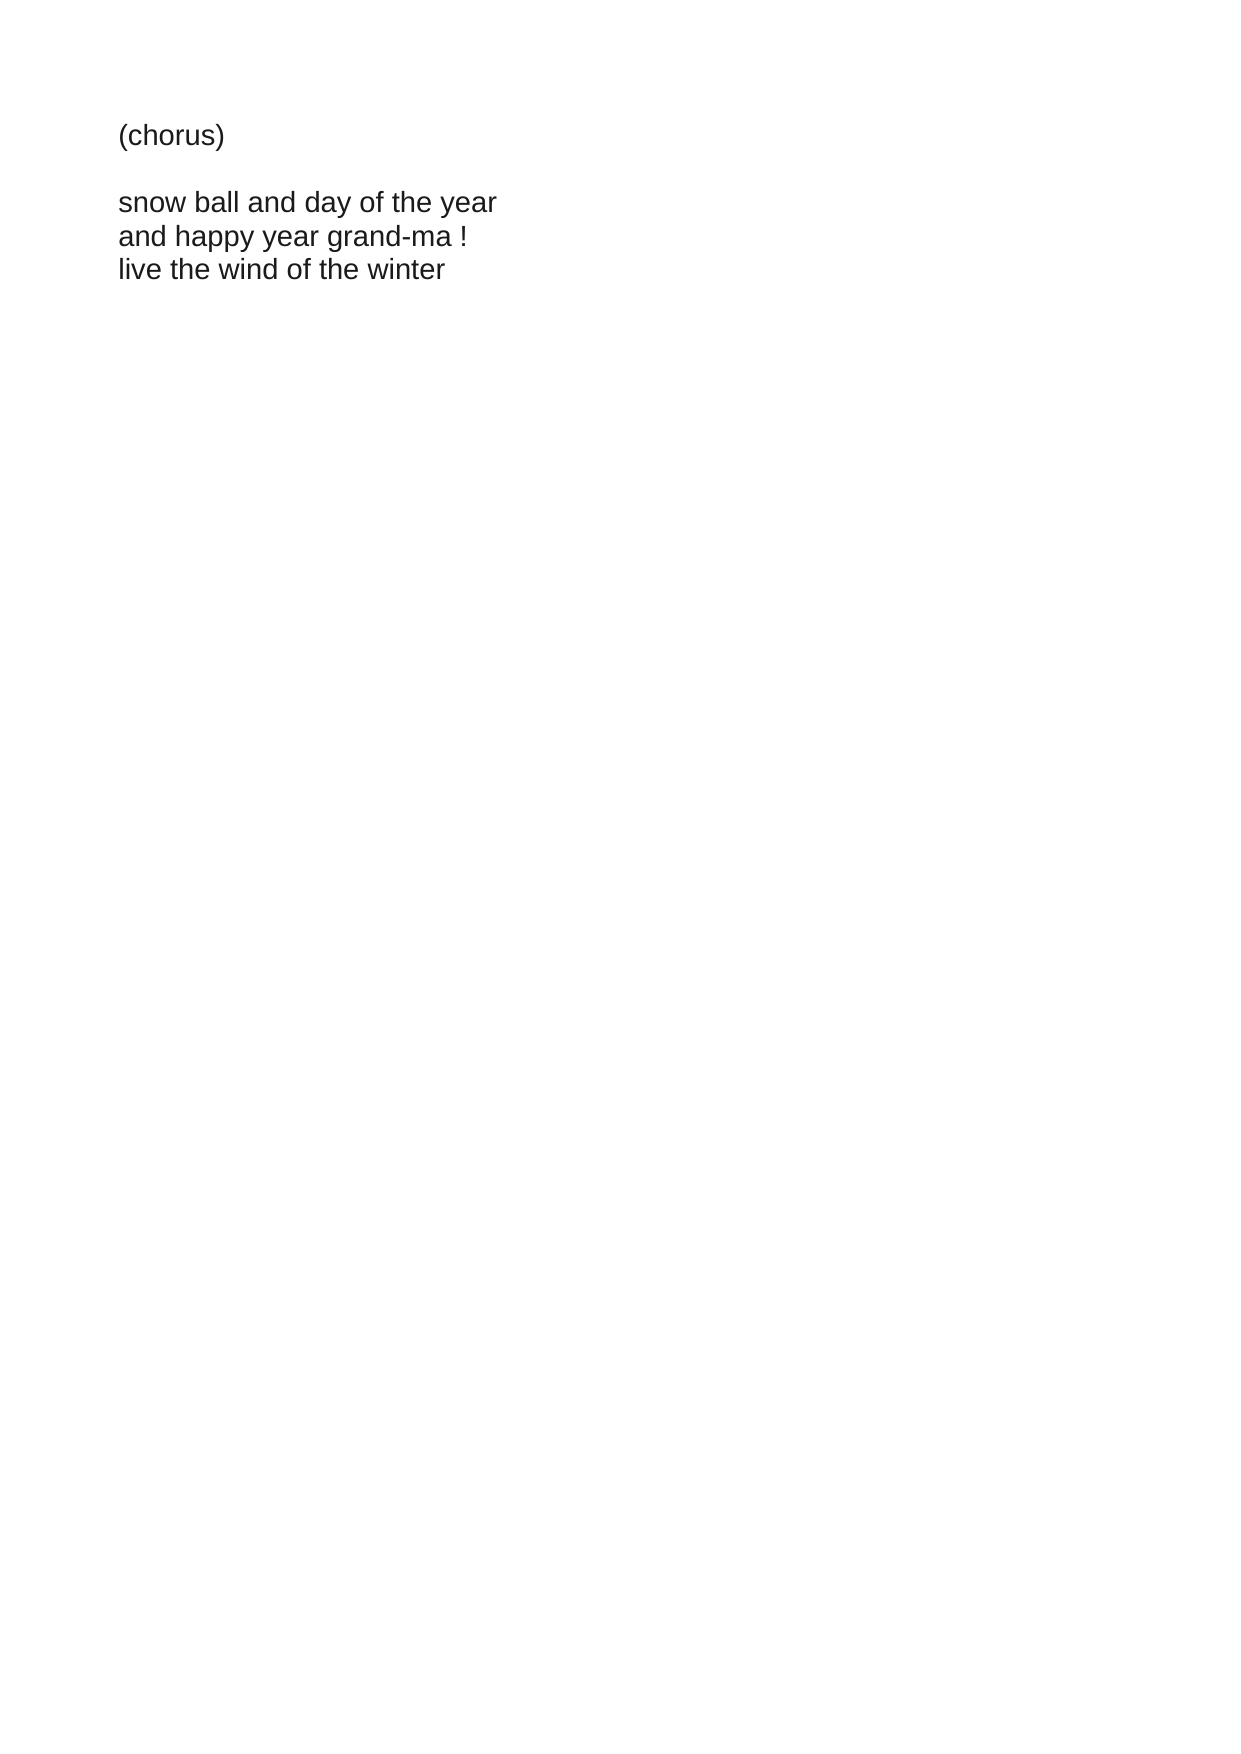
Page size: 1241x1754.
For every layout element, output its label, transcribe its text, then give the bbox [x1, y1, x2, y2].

text and happy year grand-ma ! [118, 219, 1122, 252]
text live the wind of the winter [118, 252, 1122, 286]
text (chorus) [118, 118, 1122, 152]
text snow ball and day of the year [118, 185, 1122, 219]
